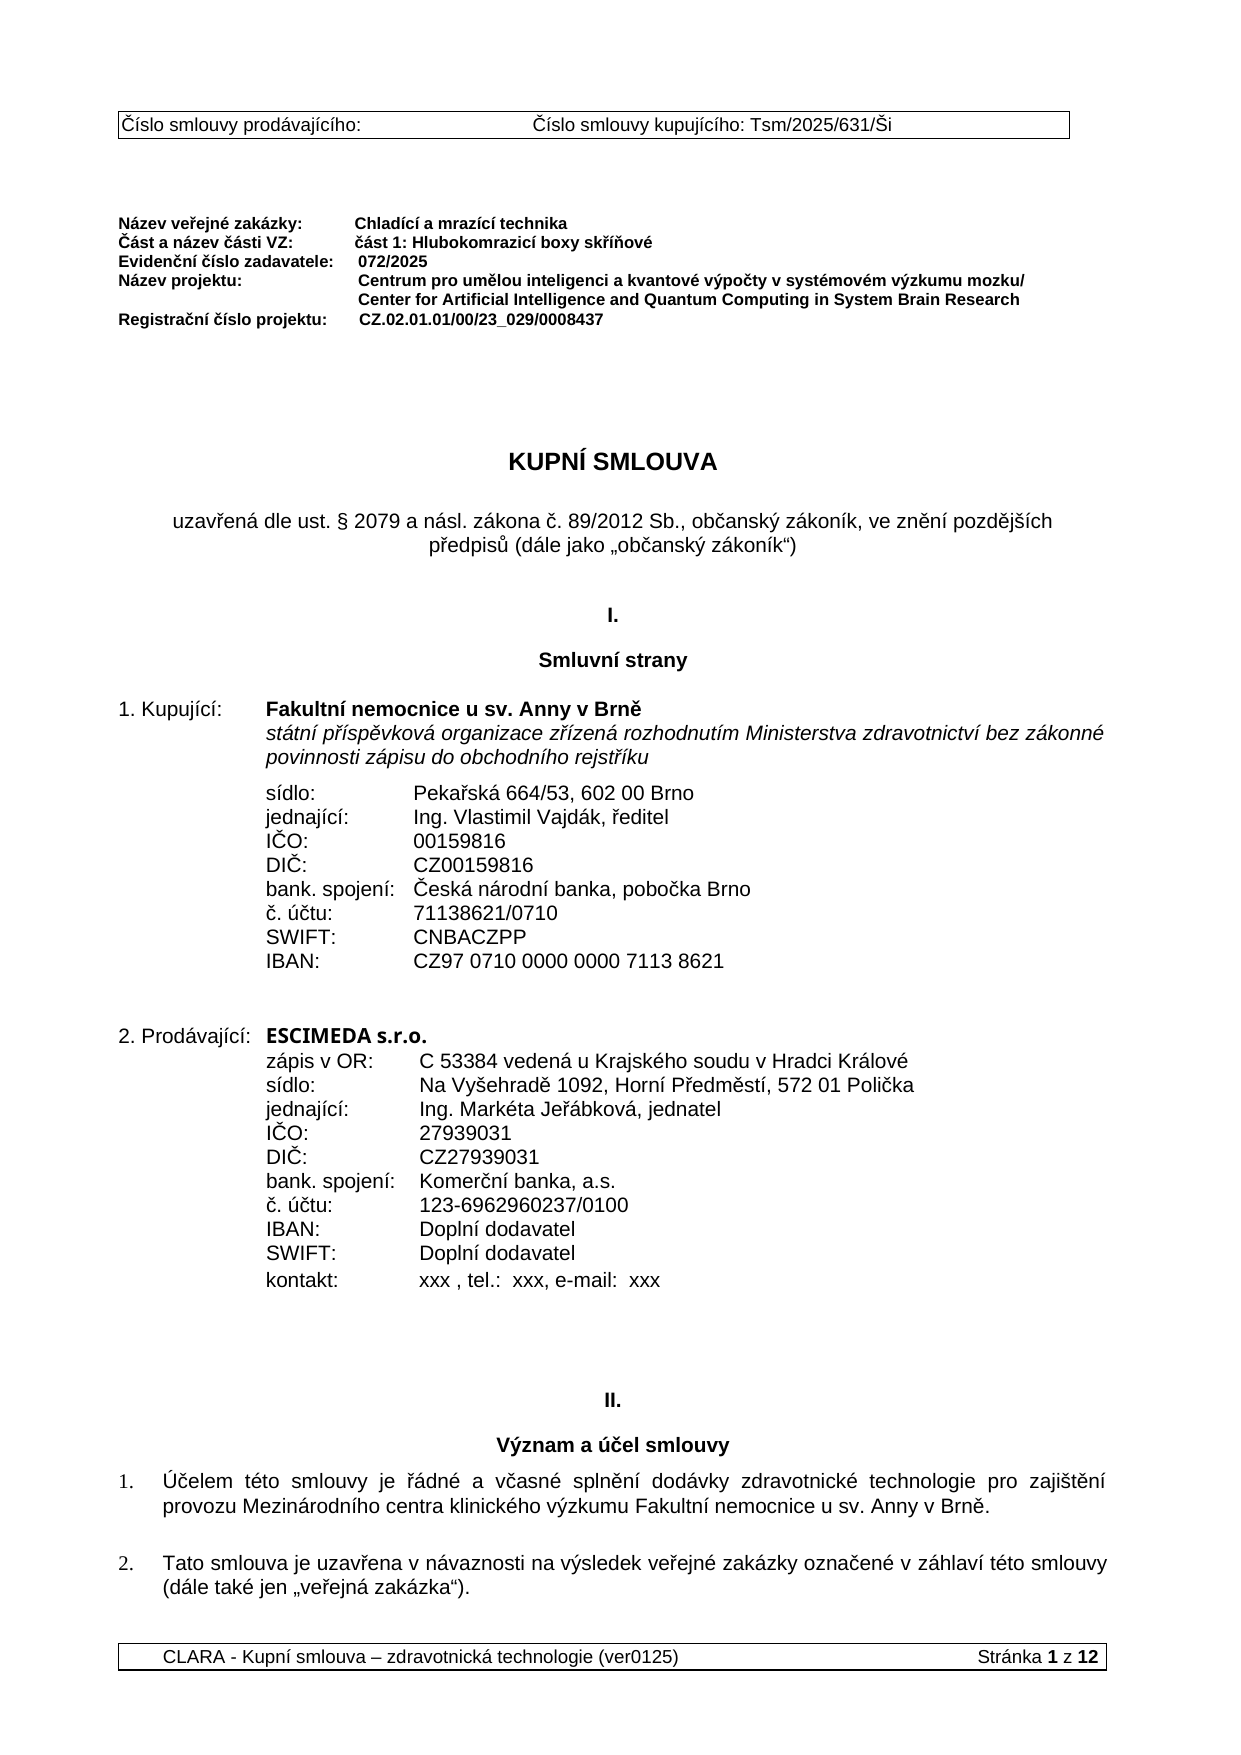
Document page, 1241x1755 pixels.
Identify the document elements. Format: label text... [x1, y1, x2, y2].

text č. účtu: 71138621/0710 [192, 901, 1107, 925]
text KUPNÍ SMLOUVA [118, 447, 1107, 476]
text IČO: 27939031 [192, 1121, 1107, 1145]
text DIČ: CZ27939031 [192, 1145, 1107, 1169]
text IBAN: Doplní dodavatel [192, 1217, 1107, 1241]
text uzavřená dle ust. § 2079 a násl. zákona č. 89/2012 Sb., občanský zákoník, ve znění pozdějších předpisů (dále jako „občanský zákoník“) [118, 509, 1107, 557]
text Center for Artificial Intelligence and Quantum Computing in System Brain Research [339, 290, 1107, 309]
text sídlo: Pekařská 664/53, 602 00 Brno [192, 781, 1107, 805]
list Účelem této smlouvy je řádné a včasné splnění dodávky zdravotnické technologie pro zajištění provozu Mezinárodního centra klinického výzkumu Fakultní nemocnice u sv. Anny v Brně. [118, 1469, 1107, 1517]
text jednající: Ing. Vlastimil Vajdák, ředitel [192, 805, 1107, 829]
text jednající: Ing. Markéta Jeřábková, jednatel [192, 1097, 1107, 1121]
text DIČ: CZ00159816 [192, 853, 1107, 877]
text 1. Kupující: Fakultní nemocnice u sv. Anny v Brně [118, 697, 1107, 721]
text sídlo: Na Vyšehradě 1092, Horní Předměstí, 572 01 Polička [192, 1073, 1107, 1097]
text Část a název části VZ: část 1: Hlubokomrazicí boxy skříňové [118, 233, 1107, 252]
text Číslo smlouvy prodávajícího: Číslo smlouvy kupujícího: Tsm/2025/631/Ši [119, 112, 1069, 138]
text č. účtu: 123-6962960237/0100 [192, 1193, 1107, 1217]
text zápis v OR: C 53384 vedená u Krajského soudu v Hradci Králové [192, 1049, 1107, 1073]
text SWIFT: Doplní dodavatel [192, 1241, 1107, 1265]
text kontakt: xxx , tel.: xxx, e-mail: xxx [192, 1265, 1107, 1293]
text 2. Prodávající: ESCIMEDA s.r.o. [118, 1021, 1107, 1049]
text Název veřejné zakázky: Chladící a mrazící technika [118, 213, 1107, 233]
text SWIFT: CNBACZPP [192, 925, 1107, 949]
text bank. spojení: Komerční banka, a.s. [192, 1169, 1107, 1193]
text II. [118, 1388, 1107, 1412]
text Evidenční číslo zadavatele: 072/2025 [118, 252, 1107, 271]
text bank. spojení: Česká národní banka, pobočka Brno [192, 877, 1107, 901]
text IČO: 00159816 [192, 829, 1107, 853]
text IBAN: CZ97 0710 0000 0000 7113 8621 [192, 949, 1107, 973]
text Název projektu: Centrum pro umělou inteligenci a kvantové výpočty v systémovém výzkumu mozku/ [118, 271, 1107, 290]
text Registrační číslo projektu: CZ.02.01.01/00/23_029/0008437 [118, 309, 1107, 328]
list Tato smlouva je uzavřena v návaznosti na výsledek veřejné zakázky označené v záhlaví této smlouvy (dále také jen „veřejná zakázka“). [118, 1551, 1107, 1599]
text státní příspěvková organizace zřízená rozhodnutím Ministerstva zdravotnictví bez zákonné povinnosti zápisu do obchodního rejstříku [266, 721, 1107, 769]
text Význam a účel smlouvy [118, 1433, 1107, 1457]
text I. [118, 603, 1107, 627]
subtitle Smluvní strany [118, 648, 1107, 672]
